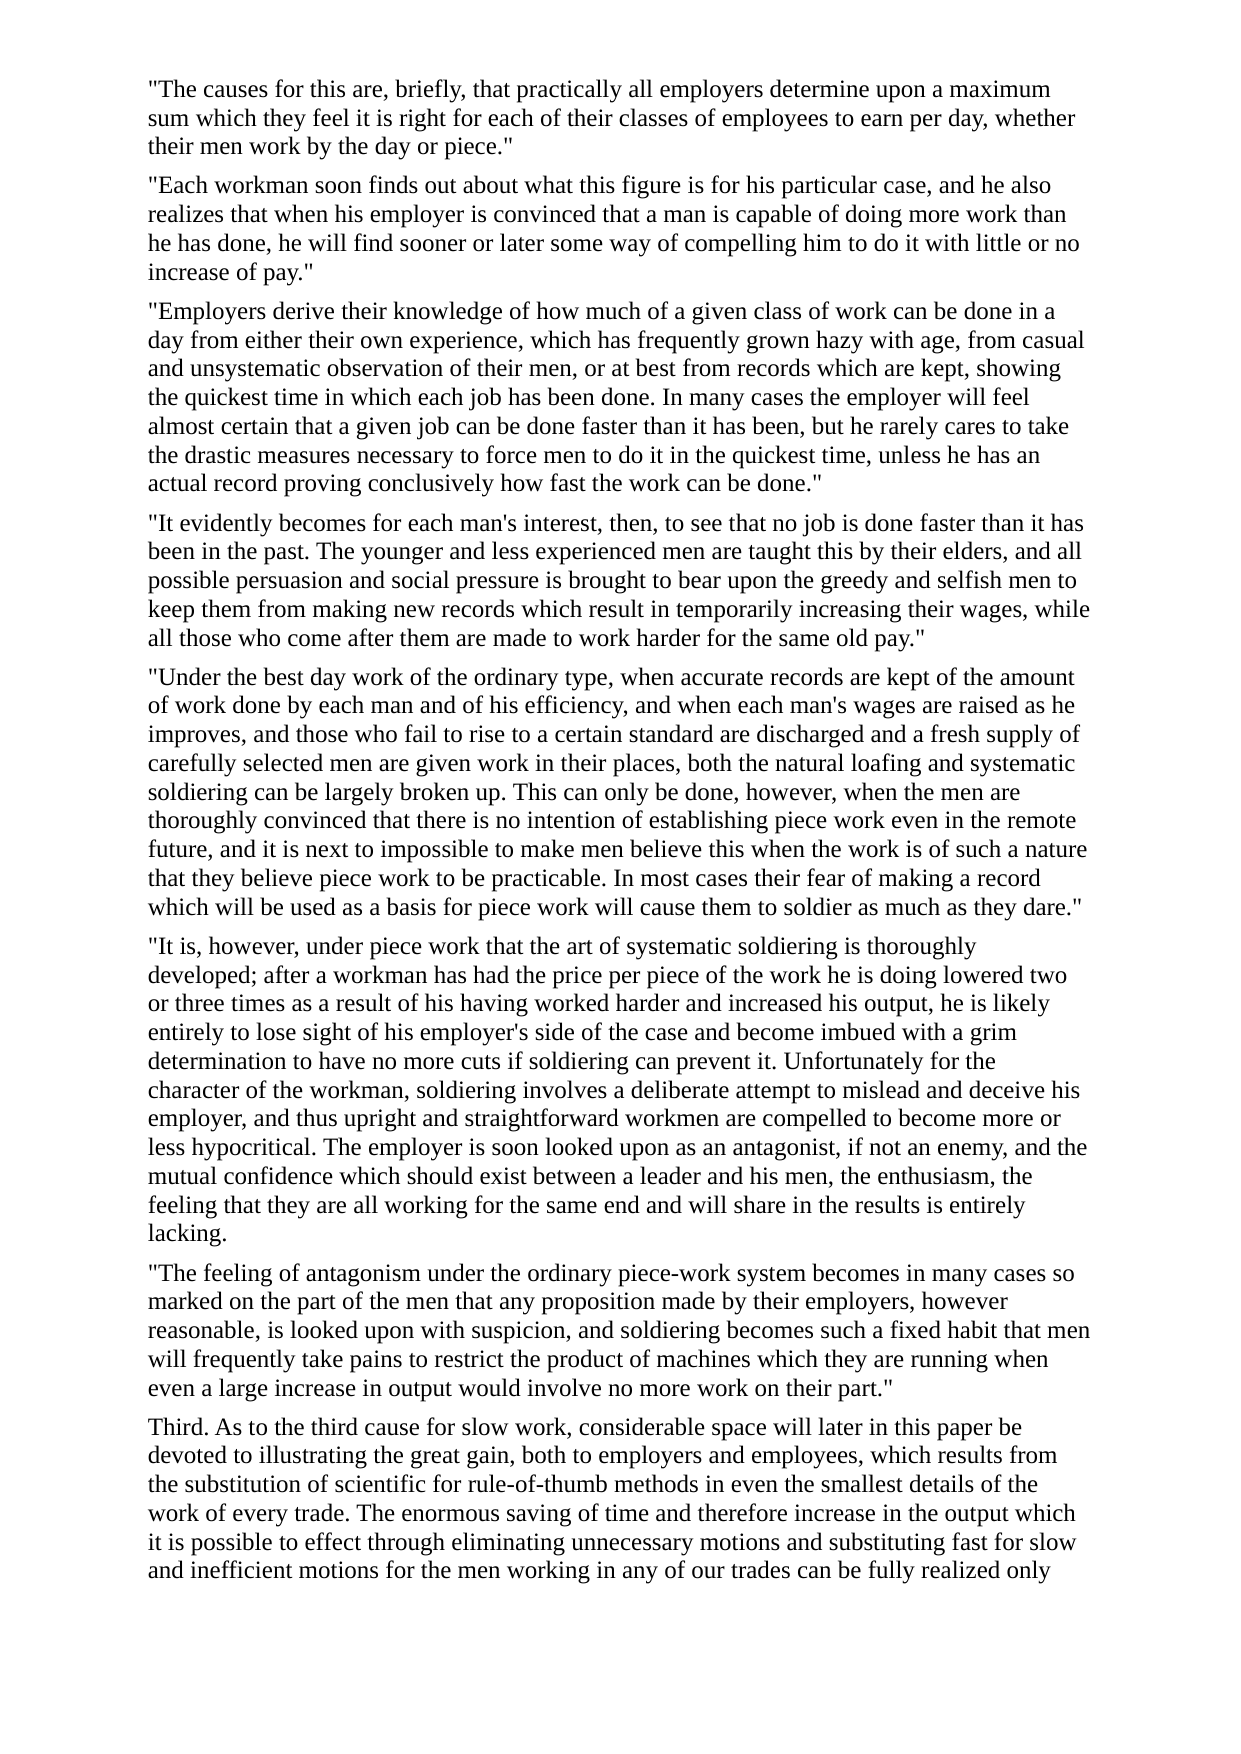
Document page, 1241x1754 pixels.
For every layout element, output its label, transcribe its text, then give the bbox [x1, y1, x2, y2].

text "Each workman soon finds out about what this figure is for his particular case, and he also realizes that when his employer is convinced that a man is capable of doing more work than he has done, he will find sooner or later some way of compelling him to do it with little or no increase of pay." [148, 171, 1093, 286]
text Third. As to the third cause for slow work, considerable space will later in this paper be devoted to illustrating the great gain, both to employers and employees, which results from the substitution of scientific for rule-of-thumb methods in even the smallest details of the work of every trade. The enormous saving of time and therefore increase in the output which it is possible to effect through eliminating unnecessary motions and substituting fast for slow and inefficient motions for the men working in any of our trades can be fully realized only [148, 1412, 1093, 1584]
text "It evidently becomes for each man's interest, then, to see that no job is done faster than it has been in the past. The younger and less experienced men are taught this by their elders, and all possible persuasion and social pressure is brought to bear upon the greedy and selfish men to keep them from making new records which result in temporarily increasing their wages, while all those who come after them are made to work harder for the same old pay." [148, 508, 1093, 651]
text "Under the best day work of the ordinary type, when accurate records are kept of the amount of work done by each man and of his efficiency, and when each man's wages are raised as he improves, and those who fail to rise to a certain standard are discharged and a fresh supply of carefully selected men are given work in their places, both the natural loafing and systematic soldiering can be largely broken up. This can only be done, however, when the men are thoroughly convinced that there is no intention of establishing piece work even in the remote future, and it is next to impossible to make men believe this when the work is of such a nature that they believe piece work to be practicable. In most cases their fear of making a record which will be used as a basis for piece work will cause them to soldier as much as they dare." [148, 662, 1093, 921]
text "The feeling of antagonism under the ordinary piece-work system becomes in many cases so marked on the part of the men that any proposition made by their employers, however reasonable, is looked upon with suspicion, and soldiering becomes such a fixed habit that men will frequently take pains to restrict the product of machines which they are running when even a large increase in output would involve no more work on their part." [148, 1258, 1093, 1401]
text "The causes for this are, briefly, that practically all employers determine upon a maximum sum which they feel it is right for each of their classes of employees to earn per day, whether their men work by the day or piece." [148, 74, 1093, 160]
text "It is, however, under piece work that the art of systematic soldiering is thoroughly developed; after a workman has had the price per piece of the work he is doing lowered two or three times as a result of his having worked harder and increased his output, he is likely entirely to lose sight of his employer's side of the case and become imbued with a grim determination to have no more cuts if soldiering can prevent it. Unfortunately for the character of the workman, soldiering involves a deliberate attempt to mislead and deceive his employer, and thus upright and straightforward workmen are compelled to become more or less hypocritical. The employer is soon looked upon as an antagonist, if not an enemy, and the mutual confidence which should exist between a leader and his men, the enthusiasm, the feeling that they are all working for the same end and will share in the results is entirely lacking. [148, 931, 1093, 1247]
text "Employers derive their knowledge of how much of a given class of work can be done in a day from either their own experience, which has frequently grown hazy with age, from casual and unsystematic observation of their men, or at best from records which are kept, showing the quickest time in which each job has been done. In many cases the employer will feel almost certain that a given job can be done faster than it has been, but he rarely cares to take the drastic measures necessary to force men to do it in the quickest time, unless he has an actual record proving conclusively how fast the work can be done." [148, 296, 1093, 497]
